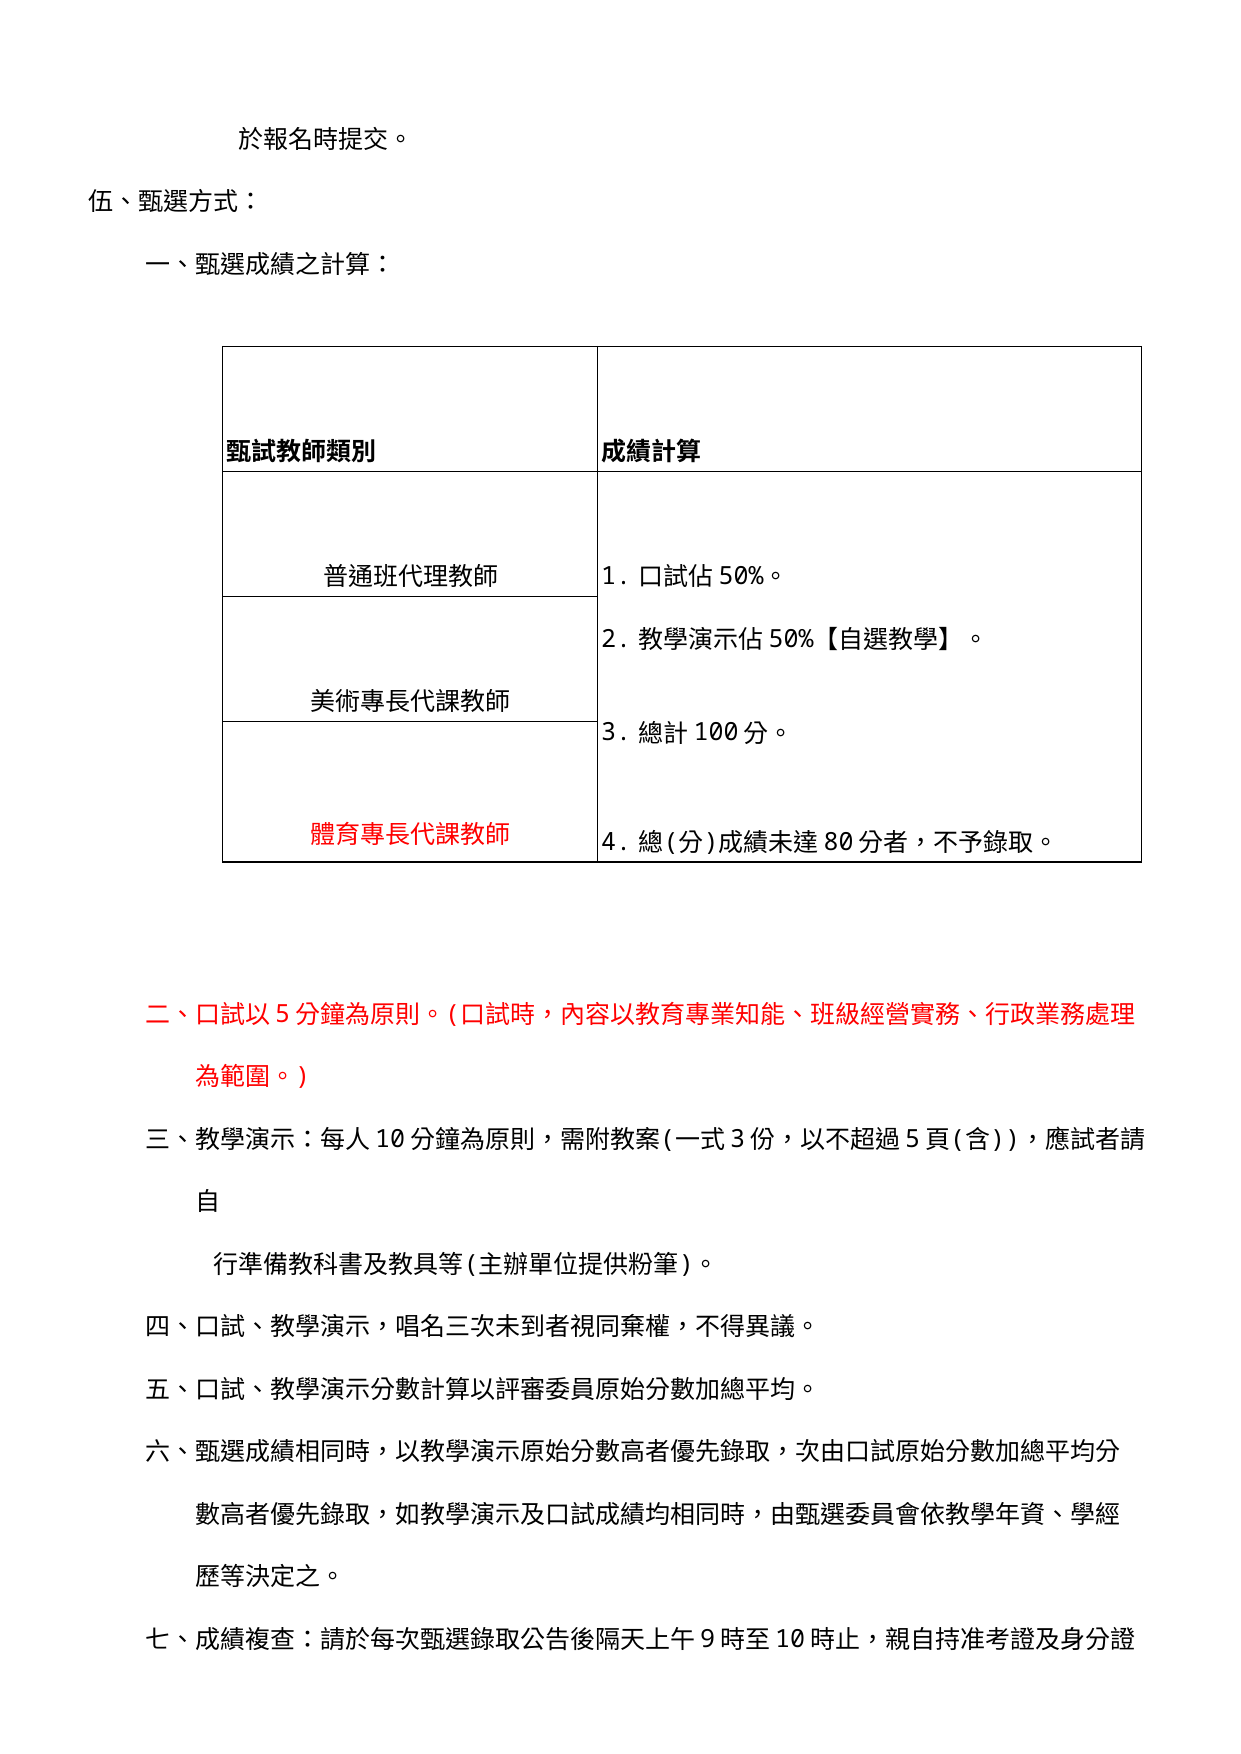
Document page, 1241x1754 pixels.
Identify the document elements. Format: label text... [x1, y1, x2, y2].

text 四、報名表(如附件一)及、切結書（如附件二）請自行下載，填妥資料、貼上二吋相片，於報名時提交。 [189, 96, 1152, 158]
table_cell 美術專長代課教師 [223, 597, 597, 721]
text 一、甄選成績之計算： [145, 221, 1152, 283]
text 二、口試以5分鐘為原則。(口試時，內容以教育專業知能、班級經營實務、行政業務處理為範圍。) [145, 971, 1152, 1096]
text 五、口試、教學演示分數計算以評審委員原始分數加總平均。 [145, 1346, 1152, 1408]
table_cell 體育專長代課教師 [223, 722, 597, 861]
text 七、成績複查：請於每次甄選錄取公告後隔天上午9時至10時止，親自持准考證及身分證 [145, 1596, 1152, 1658]
text 六、甄選成績相同時，以教學演示原始分數高者優先錄取，次由口試原始分數加總平均分 數高者優先錄取，如教學演示及口試成績均相同時，由甄選委員會依教學年資、學經 歷等決定之。 [145, 1408, 1152, 1596]
text 伍、甄選方式： [89, 158, 1152, 221]
table_cell 口試佔50%。 教學演示佔50%【自選教學】。 總計100分。 總(分)成績未達80分者，不予錄取。 [598, 472, 1141, 861]
table_header 成績計算 [598, 347, 1141, 471]
text 行準備教科書及教具等(主辦單位提供粉筆)。 [139, 1221, 1152, 1283]
text 四、口試、教學演示，唱名三次未到者視同棄權，不得異議。 [145, 1283, 1152, 1346]
table_header 甄試教師類別 [223, 347, 597, 471]
table_cell 普通班代理教師 [223, 472, 597, 596]
text 三、教學演示：每人10分鐘為原則，需附教案(一式3份，以不超過5頁(含))，應試者請自 [145, 1096, 1152, 1221]
